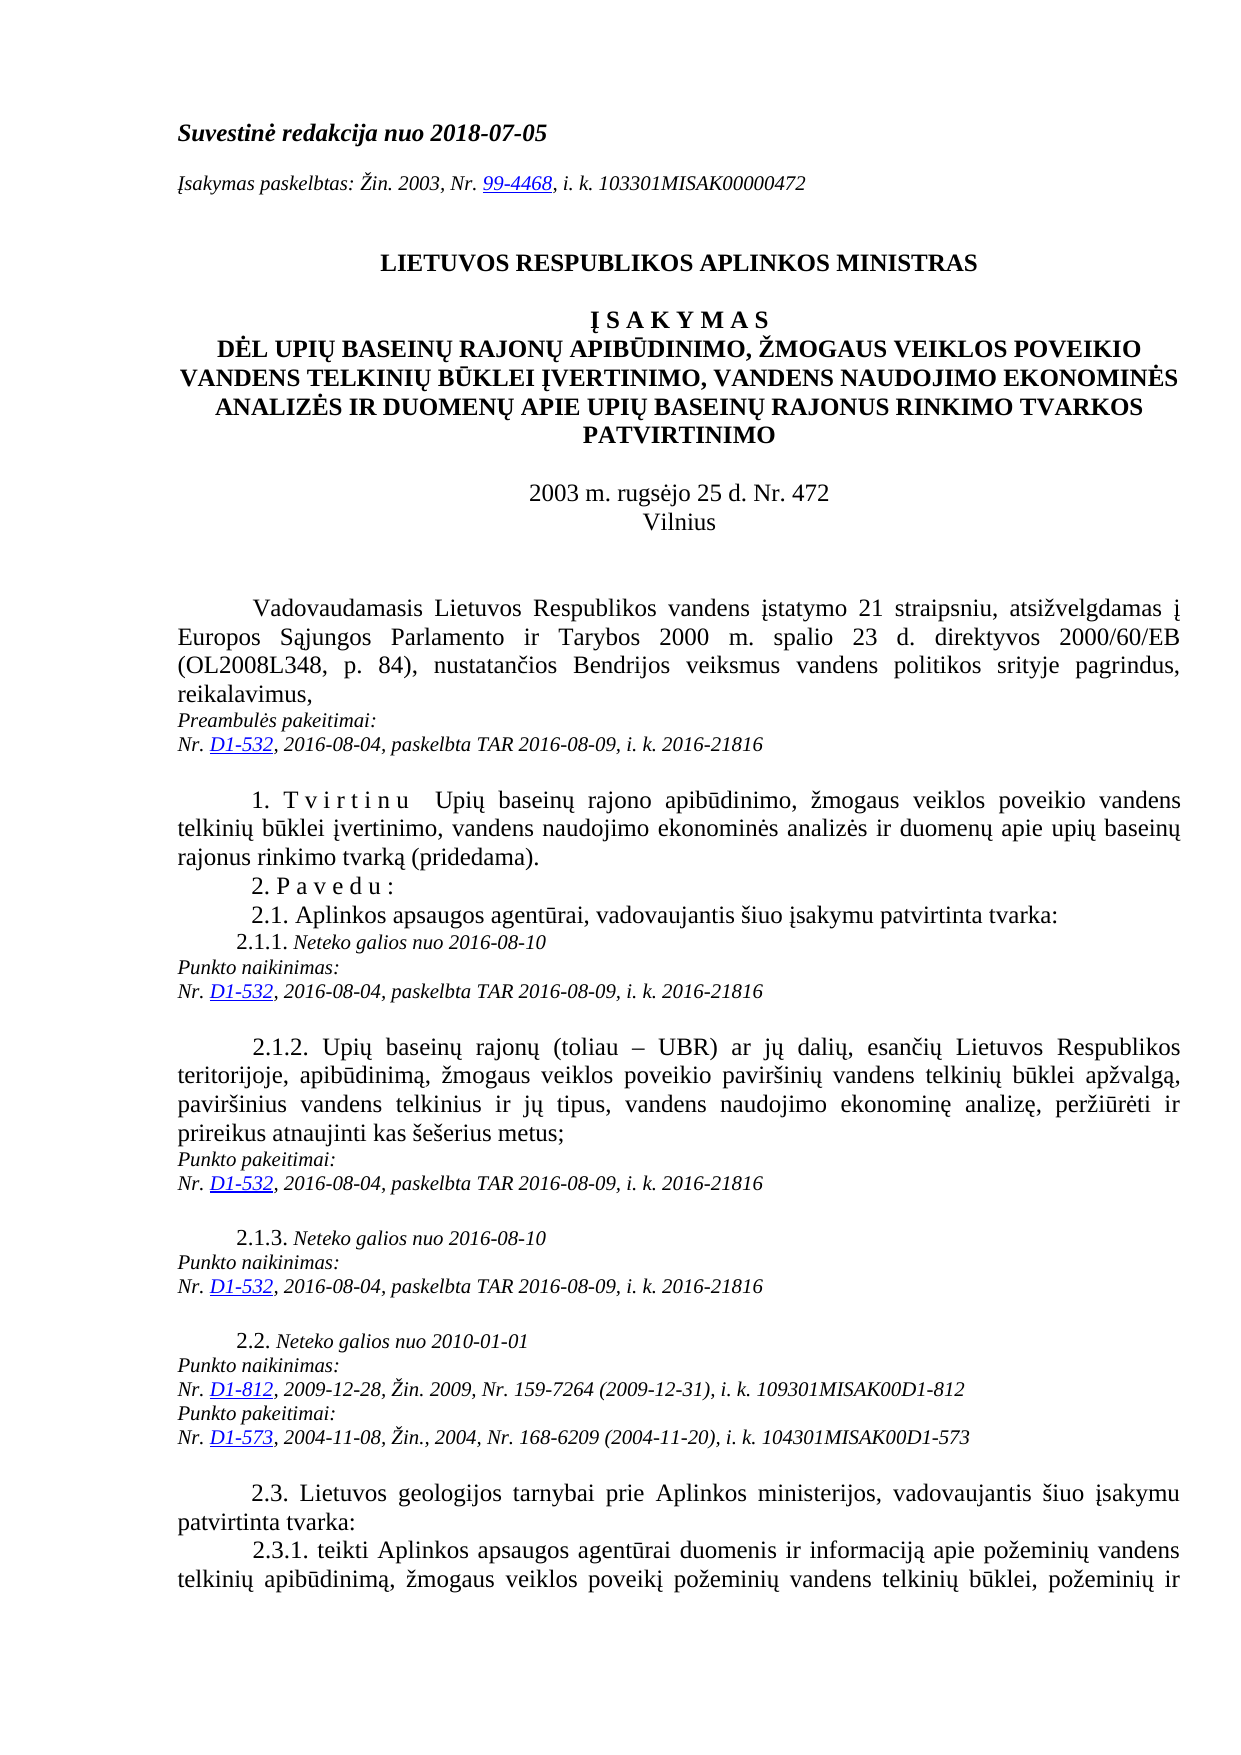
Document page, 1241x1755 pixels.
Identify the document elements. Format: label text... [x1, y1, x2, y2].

text 2.1.2. Upių baseinų rajonų (toliau – UBR) ar jų dalių, esančių Lietuvos Respublikos teritorijoje, apibūdinimą, žmogaus veiklos poveikio paviršinių vandens telkinių būklei apžvalgą, paviršinius vandens telkinius ir jų tipus, vandens naudojimo ekonominę analizę, peržiūrėti ir prireikus atnaujinti kas šešerius metus; [177, 1032, 1181, 1147]
text Nr. D1-532, 2016-08-04, paskelbta TAR 2016-08-09, i. k. 2016-21816 [177, 732, 1181, 756]
text 2. Pavedu: [177, 871, 1181, 900]
text Preambulės pakeitimai: [177, 708, 1181, 732]
text Suvestinė redakcija nuo 2018-07-05 [177, 118, 1181, 147]
text Vadovaudamasis Lietuvos Respublikos vandens įstatymo 21 straipsniu, atsižvelgdamas į Europos Sąjungos Parlamento ir Tarybos 2000 m. spalio 23 d. direktyvos 2000/60/EB (OL2008L348, p. 84), nustatančios Bendrijos veiksmus vandens politikos srityje pagrindus, reikalavimus, [177, 593, 1181, 708]
text Punkto naikinimas: [177, 1353, 1181, 1377]
text 2003 m. rugsėjo 25 d. Nr. 472 [177, 478, 1181, 507]
text LIETUVOS RESPUBLIKOS APLINKOS MINISTRAS [177, 248, 1181, 277]
text Į S A K Y M A S [177, 305, 1181, 334]
text 2.1.3. Neteko galios nuo 2016-08-10 [177, 1223, 1181, 1250]
text Vilnius [177, 507, 1181, 535]
text 2.1.1. Neteko galios nuo 2016-08-10 [177, 928, 1181, 955]
text Nr. D1-812, 2009-12-28, Žin. 2009, Nr. 159-7264 (2009-12-31), i. k. 109301MISAK00D1-812 [177, 1377, 1181, 1401]
text Įsakymas paskelbtas: Žin. 2003, Nr. 99-4468, i. k. 103301MISAK00000472 [177, 171, 1181, 195]
text Nr. D1-532, 2016-08-04, paskelbta TAR 2016-08-09, i. k. 2016-21816 [177, 1274, 1181, 1298]
text Nr. D1-573, 2004-11-08, Žin., 2004, Nr. 168-6209 (2004-11-20), i. k. 104301MISAK00D1-573 [177, 1425, 1181, 1449]
text Punkto pakeitimai: [177, 1147, 1181, 1171]
text Punkto naikinimas: [177, 955, 1181, 979]
text 2.3. Lietuvos geologijos tarnybai prie Aplinkos ministerijos, vadovaujantis šiuo įsakymu patvirtinta tvarka: [177, 1478, 1181, 1536]
text DĖL UPIŲ BASEINŲ RAJONŲ APIBŪDINIMO, ŽMOGAUS VEIKLOS POVEIKIO VANDENS TELKINIŲ BŪKLEI ĮVERTINIMO, VANDENS NAUDOJIMO EKONOMINĖS ANALIZĖS IR DUOMENŲ APIE UPIŲ BASEINŲ RAJONUS RINKIMO TVARKOS PATVIRTINIMO [177, 334, 1181, 449]
text Nr. D1-532, 2016-08-04, paskelbta TAR 2016-08-09, i. k. 2016-21816 [177, 979, 1181, 1003]
text 2.3.1. teikti Aplinkos apsaugos agentūrai duomenis ir informaciją apie požeminių vandens telkinių apibūdinimą, žmogaus veiklos poveikį požeminių vandens telkinių būklei, požeminių ir [177, 1536, 1181, 1593]
text 2.2. Neteko galios nuo 2010-01-01 [177, 1327, 1181, 1353]
text Punkto pakeitimai: [177, 1401, 1181, 1425]
text 2.1. Aplinkos apsaugos agentūrai, vadovaujantis šiuo įsakymu patvirtinta tvarka: [177, 900, 1181, 928]
text Punkto naikinimas: [177, 1250, 1181, 1274]
text 1. Tvirtinu Upių baseinų rajono apibūdinimo, žmogaus veiklos poveikio vandens telkinių būklei įvertinimo, vandens naudojimo ekonominės analizės ir duomenų apie upių baseinų rajonus rinkimo tvarką (pridedama). [177, 785, 1181, 871]
text Nr. D1-532, 2016-08-04, paskelbta TAR 2016-08-09, i. k. 2016-21816 [177, 1171, 1181, 1195]
